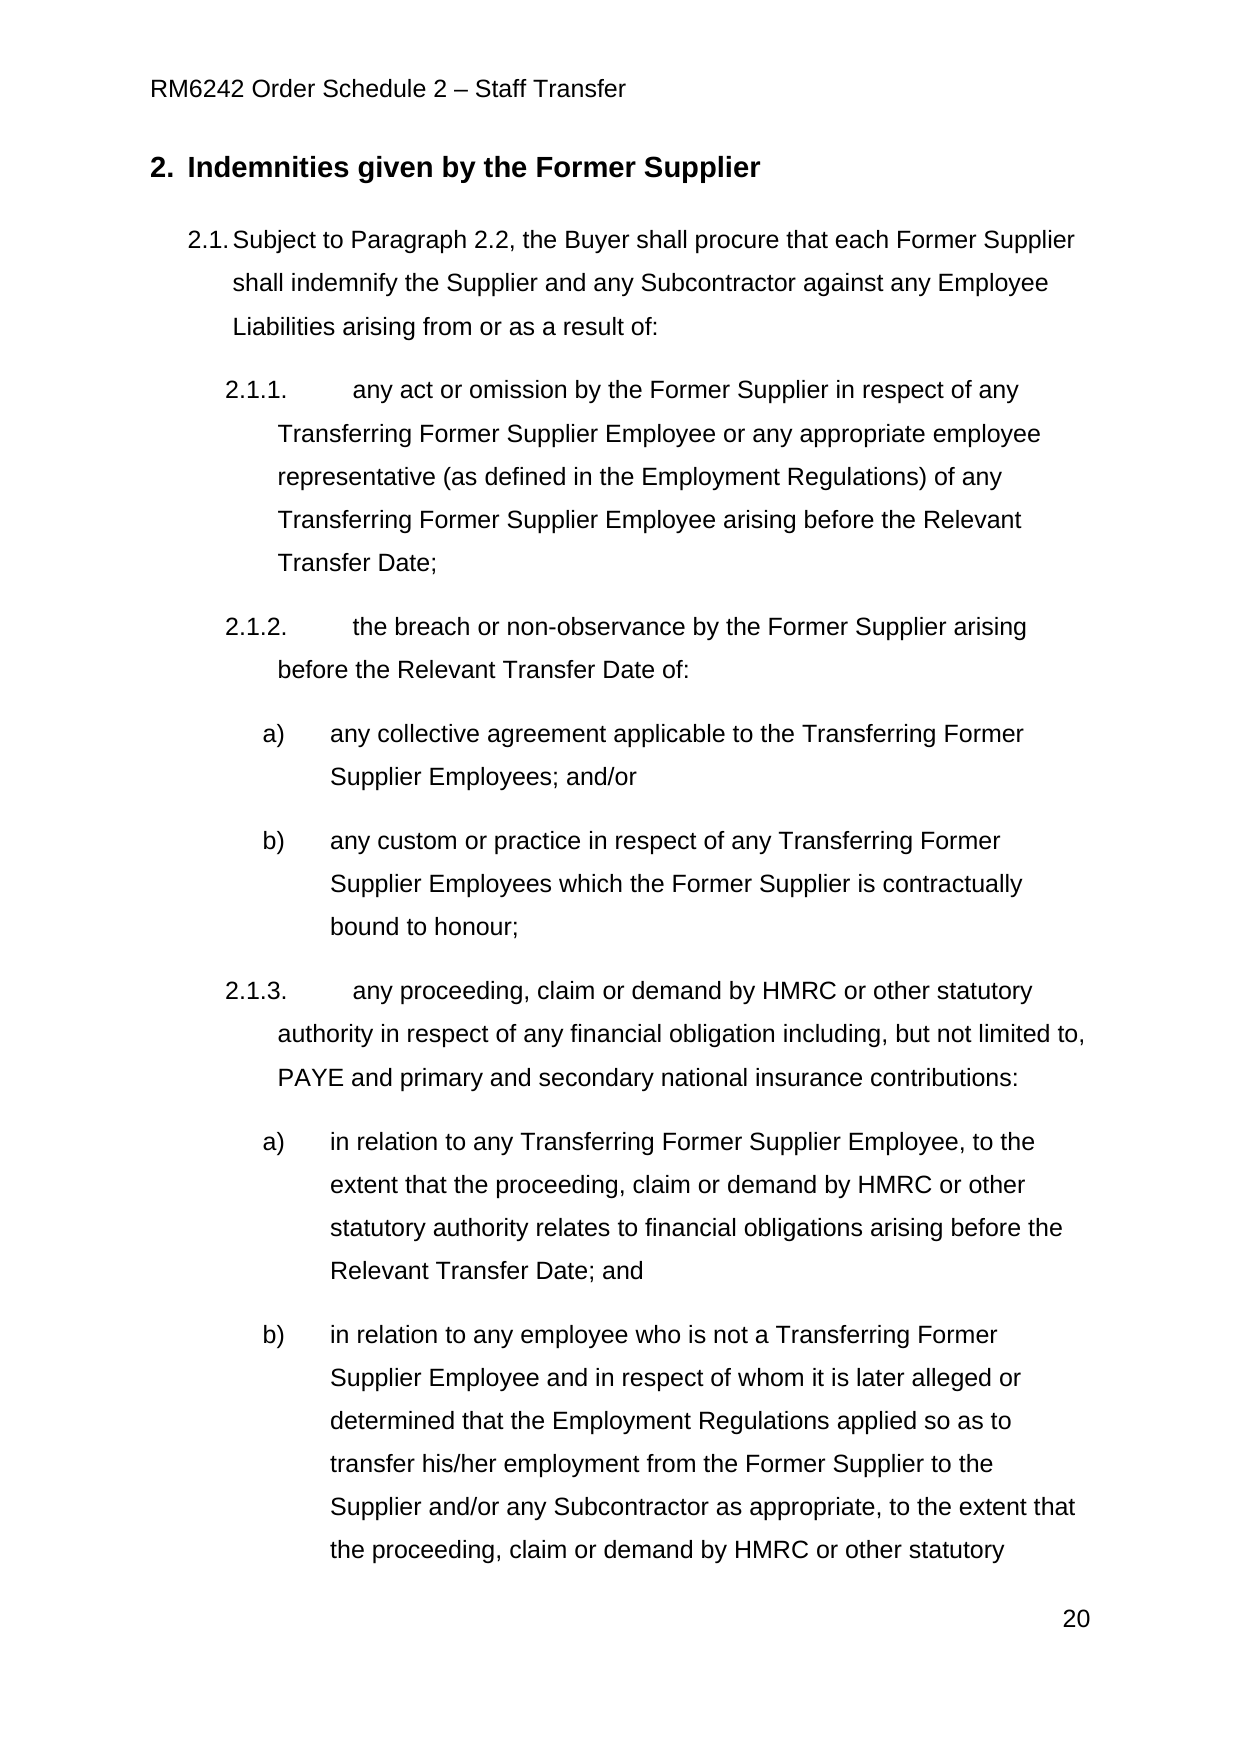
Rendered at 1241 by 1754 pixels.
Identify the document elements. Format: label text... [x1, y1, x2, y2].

list any proceeding, claim or demand by HMRC or other statutory authority in respect of any financial obligation including, but not limited to, PAYE and primary and secondary national insurance contributions: [225, 976, 1090, 1091]
list the breach or non-observance by the Former Supplier arising before the Relevant Transfer Date of: [225, 612, 1090, 684]
list any collective agreement applicable to the Transferring Former Supplier Employees; and/or [262, 719, 1090, 791]
subtitle Indemnities given by the Former Supplier [150, 150, 1090, 183]
list Subject to Paragraph 2.2, the Buyer shall procure that each Former Supplier shall indemnify the Supplier and any Subcontractor against any Employee Liabilities arising from or as a result of: [187, 225, 1090, 340]
list in relation to any employee who is not a Transferring Former Supplier Employee and in respect of whom it is later alleged or determined that the Employment Regulations applied so as to transfer his/her employment from the Former Supplier to the Supplier and/or any Subcontractor as appropriate, to the extent that the proceeding, claim or demand by HMRC or other statutory [262, 1320, 1090, 1564]
list any act or omission by the Former Supplier in respect of any Transferring Former Supplier Employee or any appropriate employee representative (as defined in the Employment Regulations) of any Transferring Former Supplier Employee arising before the Relevant Transfer Date; [225, 376, 1090, 577]
list any custom or practice in respect of any Transferring Former Supplier Employees which the Former Supplier is contractually bound to honour; [262, 826, 1090, 941]
list in relation to any Transferring Former Supplier Employee, to the extent that the proceeding, claim or demand by HMRC or other statutory authority relates to financial obligations arising before the Relevant Transfer Date; and [262, 1127, 1090, 1285]
